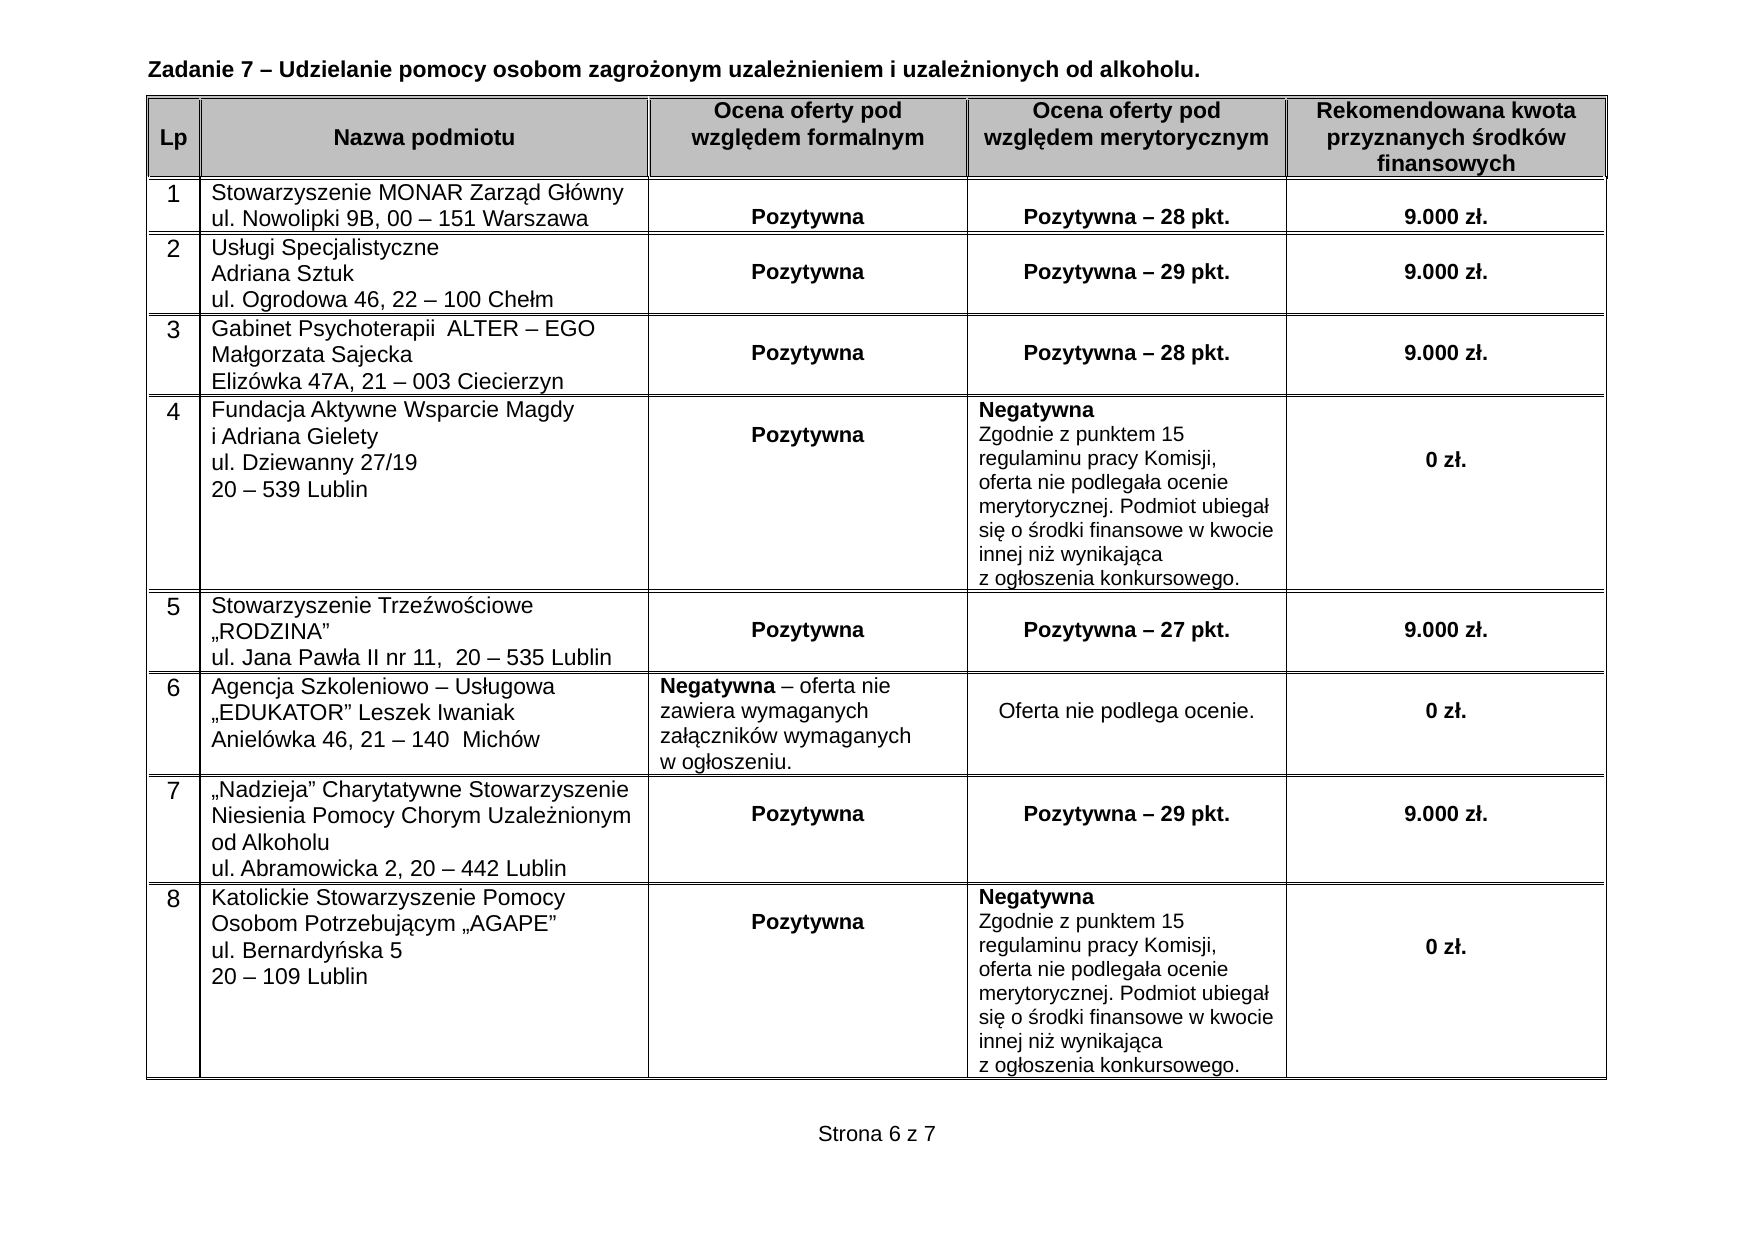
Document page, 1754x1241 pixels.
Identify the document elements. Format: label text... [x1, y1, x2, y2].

table_cell Pozytywna [649, 235, 967, 313]
table_cell Negatywna Zgodnie z punktem 15 regulaminu pracy Komisji, oferta nie podlegała ocenie merytorycznej. Podmiot ubiegał się o środki finansowe w kwocie innej niż wynikająca z ogłoszenia konkursowego. [968, 397, 1286, 589]
table_cell 5 [147, 589, 199, 671]
table_cell 0 zł. [1287, 671, 1606, 774]
table_cell Pozytywna [649, 316, 967, 394]
table_cell 9.000 zł. [1287, 774, 1606, 882]
table_cell Pozytywna – 29 pkt. [968, 777, 1286, 882]
table_cell Gabinet Psychoterapii ALTER – EGO Małgorzata Sajecka Elizówka 47A, 21 – 003 Ciecierzyn [201, 316, 648, 394]
table_cell 9.000 zł. [1287, 589, 1606, 671]
table_cell Stowarzyszenie MONAR Zarząd Główny ul. Nowolipki 9B, 00 – 151 Warszawa [201, 180, 648, 231]
table_cell Pozytywna [649, 593, 967, 671]
table_cell 1 [147, 176, 199, 231]
table_cell 9.000 zł. [1287, 313, 1606, 394]
table_cell Pozytywna [649, 777, 967, 882]
table_cell Agencja Szkoleniowo – Usługowa „EDUKATOR” Leszek Iwaniak Anielówka 46, 21 – 140 Michów [201, 674, 648, 774]
table_header Ocena oferty pod względem merytorycznym [967, 96, 1286, 176]
table_cell 0 zł. [1287, 394, 1606, 589]
table_cell Oferta nie podlega ocenie. [968, 674, 1286, 774]
table_cell Negatywna – oferta nie zawiera wymaganych załączników wymaganych w ogłoszeniu. [649, 674, 967, 774]
table_cell Pozytywna [649, 885, 967, 1077]
table_cell Pozytywna [649, 397, 967, 589]
table_cell Pozytywna – 28 pkt. [968, 180, 1286, 231]
table_cell 9.000 zł. [1287, 231, 1606, 313]
table_cell 0 zł. [1287, 882, 1606, 1077]
table_header Ocena oferty pod względem formalnym [649, 96, 967, 176]
table_cell Usługi Specjalistyczne Adriana Sztuk ul. Ogrodowa 46, 22 – 100 Chełm [201, 235, 648, 313]
table_cell 6 [147, 671, 199, 774]
table_cell 2 [147, 231, 199, 313]
table_cell 9.000 zł. [1287, 176, 1606, 231]
table_cell Pozytywna – 27 pkt. [968, 593, 1286, 671]
table_cell „Nadzieja” Charytatywne Stowarzyszenie Niesienia Pomocy Chorym Uzależnionym od Alkoholu ul. Abramowicka 2, 20 – 442 Lublin [201, 777, 648, 882]
table_cell 7 [147, 774, 199, 882]
table_cell 4 [147, 394, 199, 589]
table_cell Negatywna Zgodnie z punktem 15 regulaminu pracy Komisji, oferta nie podlegała ocenie merytorycznej. Podmiot ubiegał się o środki finansowe w kwocie innej niż wynikająca z ogłoszenia konkursowego. [968, 885, 1286, 1077]
table_cell 3 [147, 313, 199, 394]
table_cell Fundacja Aktywne Wsparcie Magdy i Adriana Gielety ul. Dziewanny 27/19 20 – 539 Lublin [201, 397, 648, 589]
table_cell 8 [147, 882, 199, 1077]
table_cell Stowarzyszenie Trzeźwościowe „RODZINA” ul. Jana Pawła II nr 11, 20 – 535 Lublin [201, 593, 648, 671]
text Zadanie 7 – Udzielanie pomocy osobom zagrożonym uzależnieniem i uzależnionych od alkoholu. [148, 56, 1606, 83]
table_cell Katolickie Stowarzyszenie Pomocy Osobom Potrzebującym „AGAPE” ul. Bernardyńska 5 20 – 109 Lublin [201, 885, 648, 1077]
table_header Nazwa podmiotu [202, 99, 647, 176]
table_cell Pozytywna [649, 180, 967, 231]
table_header Rekomendowana kwota przyznanych środków finansowych [1288, 99, 1605, 176]
table_cell Pozytywna – 28 pkt. [968, 316, 1286, 394]
table_header Lp [147, 96, 200, 176]
table_cell Pozytywna – 29 pkt. [968, 235, 1286, 313]
